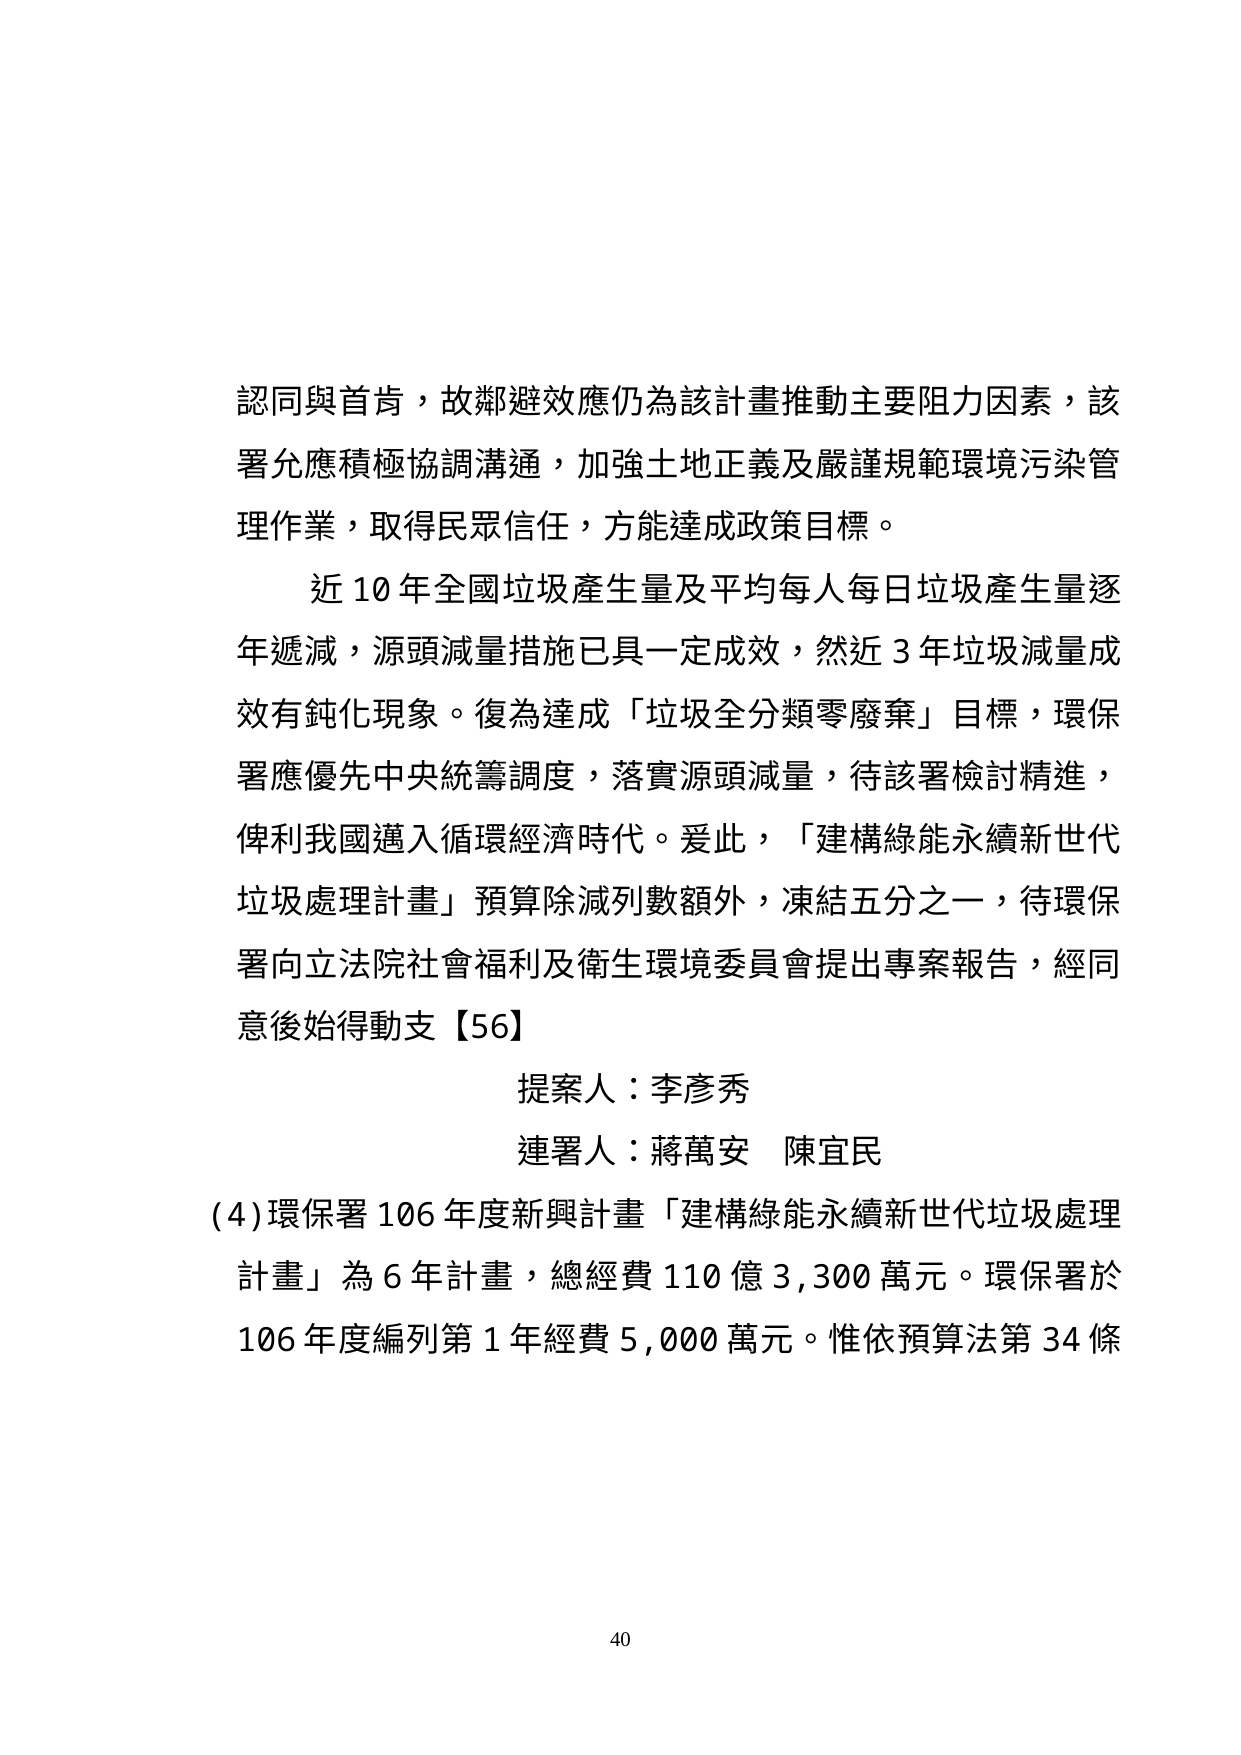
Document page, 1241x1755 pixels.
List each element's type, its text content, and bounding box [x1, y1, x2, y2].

text 提案人：李彥秀 [118, 1045, 1122, 1108]
text (4)環保署106年度新興計畫「建構綠能永續新世代垃圾處理計畫」為6年計畫，總經費110億3,300萬元。環保署於106年度編列第1年經費5,000萬元。惟依預算法第34條規定：「重要公共工程建設及重大施政計畫，應先行製作選擇方案及替代方案之成本效益分析報告，並提供財源籌措及資金運用之說明，始得編列概算及預算案，並送立法院備查」，然卻未見環保署依預算法規定提供相關資料，爰此，除減列數額外，凍結「加強基層環保建設」項下「垃圾全分類零廢棄及廢棄物緊急應變計畫」之「建構綠能永續新世代垃圾處理計畫」預算五分之一，待環保署提出相關效益分析報告，向立法院社會福利及衛生環境委員會報告並經同意後，始得動支。【58】 [206, 1170, 1122, 1358]
text 近10年全國垃圾產生量及平均每人每日垃圾產生量逐年遞減，源頭減量措施已具一定成效，然近3年垃圾減量成效有鈍化現象。復為達成「垃圾全分類零廢棄」目標，環保署應優先中央統籌調度，落實源頭減量，待該署檢討精進，俾利我國邁入循環經濟時代。爰此，「建構綠能永續新世代垃圾處理計畫」預算除減列數額外，凍結五分之一，待環保署向立法院社會福利及衛生環境委員會提出專案報告，經同意後始得動支【56】 [236, 545, 1122, 1045]
text 認同與首肯，故鄰避效應仍為該計畫推動主要阻力因素，該署允應積極協調溝通，加強土地正義及嚴謹規範環境污染管理作業，取得民眾信任，方能達成政策目標。 [236, 358, 1122, 545]
text 連署人：蔣萬安 陳宜民 [118, 1108, 1122, 1170]
